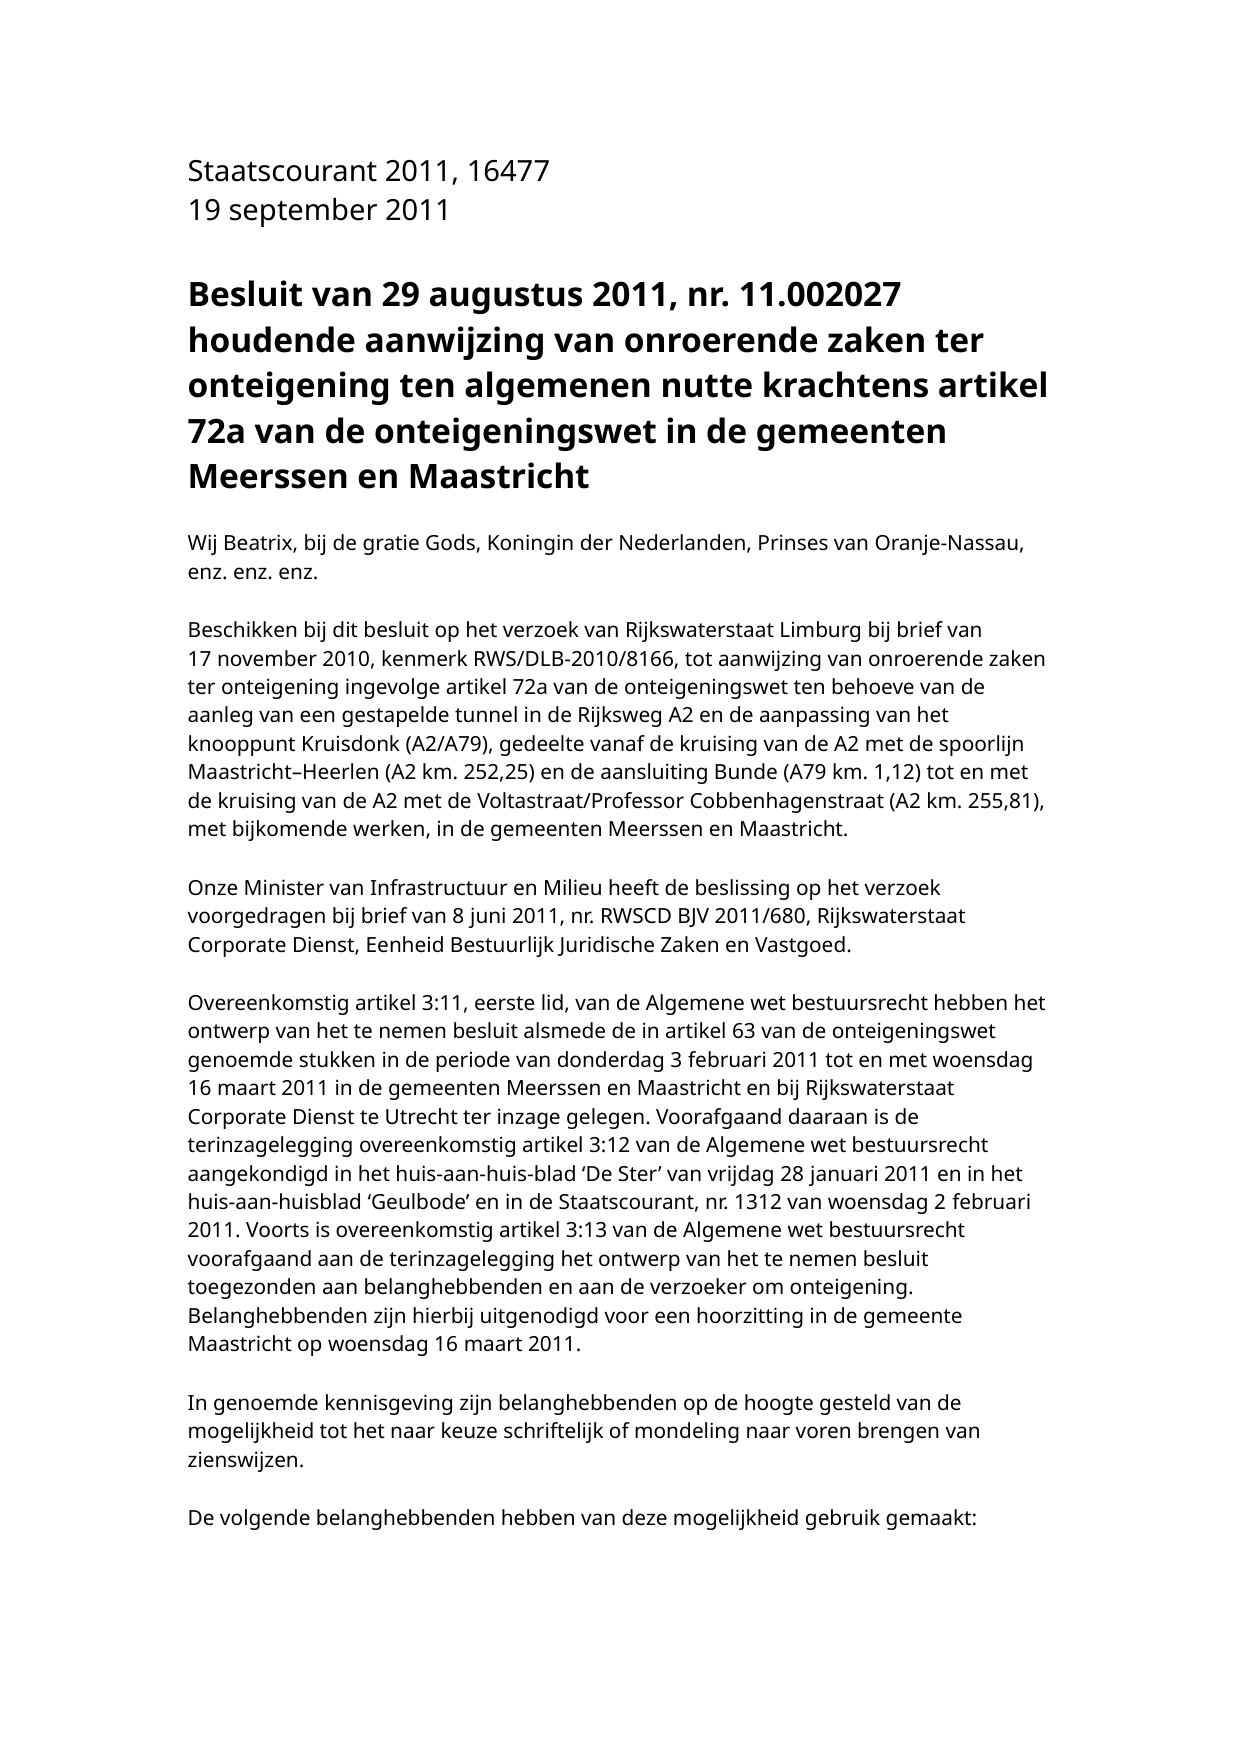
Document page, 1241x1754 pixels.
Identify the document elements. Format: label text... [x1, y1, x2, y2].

text Onze Minister van Infrastructuur en Milieu heeft de beslissing op het verzoek voorgedragen bij brief van 8 juni 2011, nr. RWSCD BJV 2011/680, Rijkswaterstaat Corporate Dienst, Eenheid Bestuurlijk Juridische Zaken en Vastgoed. [187, 873, 1053, 958]
text Wij Beatrix, bij de gratie Gods, Koningin der Nederlanden, Prinses van Oranje-Nassau, enz. enz. enz. [187, 528, 1053, 585]
text In genoemde kennisgeving zijn belanghebbenden op de hoogte gesteld van de mogelijkheid tot het naar keuze schriftelijk of mondeling naar voren brengen van zienswijzen. [187, 1388, 1053, 1473]
text Overeenkomstig artikel 3:11, eerste lid, van de Algemene wet bestuursrecht hebben het ontwerp van het te nemen besluit alsmede de in artikel 63 van de onteigeningswet genoemde stukken in de periode van donderdag 3 februari 2011 tot en met woensdag 16 maart 2011 in de gemeenten Meerssen en Maastricht en bij Rijkswaterstaat Corporate Dienst te Utrecht ter inzage gelegen. Voorafgaand daaraan is de terinzagelegging overeenkomstig artikel 3:12 van de Algemene wet bestuursrecht aangekondigd in het huis-aan-huis-blad ‘De Ster’ van vrijdag 28 januari 2011 en in het huis-aan-huisblad ‘Geulbode’ en in de Staatscourant, nr. 1312 van woensdag 2 februari 2011. Voorts is overeenkomstig artikel 3:13 van de Algemene wet bestuursrecht voorafgaand aan de terinzagelegging het ontwerp van het te nemen besluit toegezonden aan belanghebbenden en aan de verzoeker om onteigening. Belanghebbenden zijn hierbij uitgenodigd voor een hoorzitting in de gemeente Maastricht op woensdag 16 maart 2011. [187, 988, 1053, 1358]
text Staatscourant 2011, 16477 [187, 150, 1053, 190]
text De volgende belanghebbenden hebben van deze mogelijkheid gebruik gemaakt: [187, 1503, 1053, 1532]
text 19 september 2011 [187, 190, 1053, 229]
subtitle Besluit van 29 augustus 2011, nr. 11.002027 houdende aanwijzing van onroerende zaken ter onteigening ten algemenen nutte krachtens artikel 72a van de onteigeningswet in de gemeenten Meerssen en Maastricht [187, 271, 1053, 498]
text Beschikken bij dit besluit op het verzoek van Rijkswaterstaat Limburg bij brief van 17 november 2010, kenmerk RWS/DLB-2010/8166, tot aanwijzing van onroerende zaken ter onteigening ingevolge artikel 72a van de onteigeningswet ten behoeve van de aanleg van een gestapelde tunnel in de Rijksweg A2 en de aanpassing van het knooppunt Kruisdonk (A2/A79), gedeelte vanaf de kruising van de A2 met de spoorlijn Maastricht–Heerlen (A2 km. 252,25) en de aansluiting Bunde (A79 km. 1,12) tot en met de kruising van de A2 met de Voltastraat/Professor Cobbenhagenstraat (A2 km. 255,81), met bijkomende werken, in de gemeenten Meerssen en Maastricht. [187, 615, 1053, 843]
